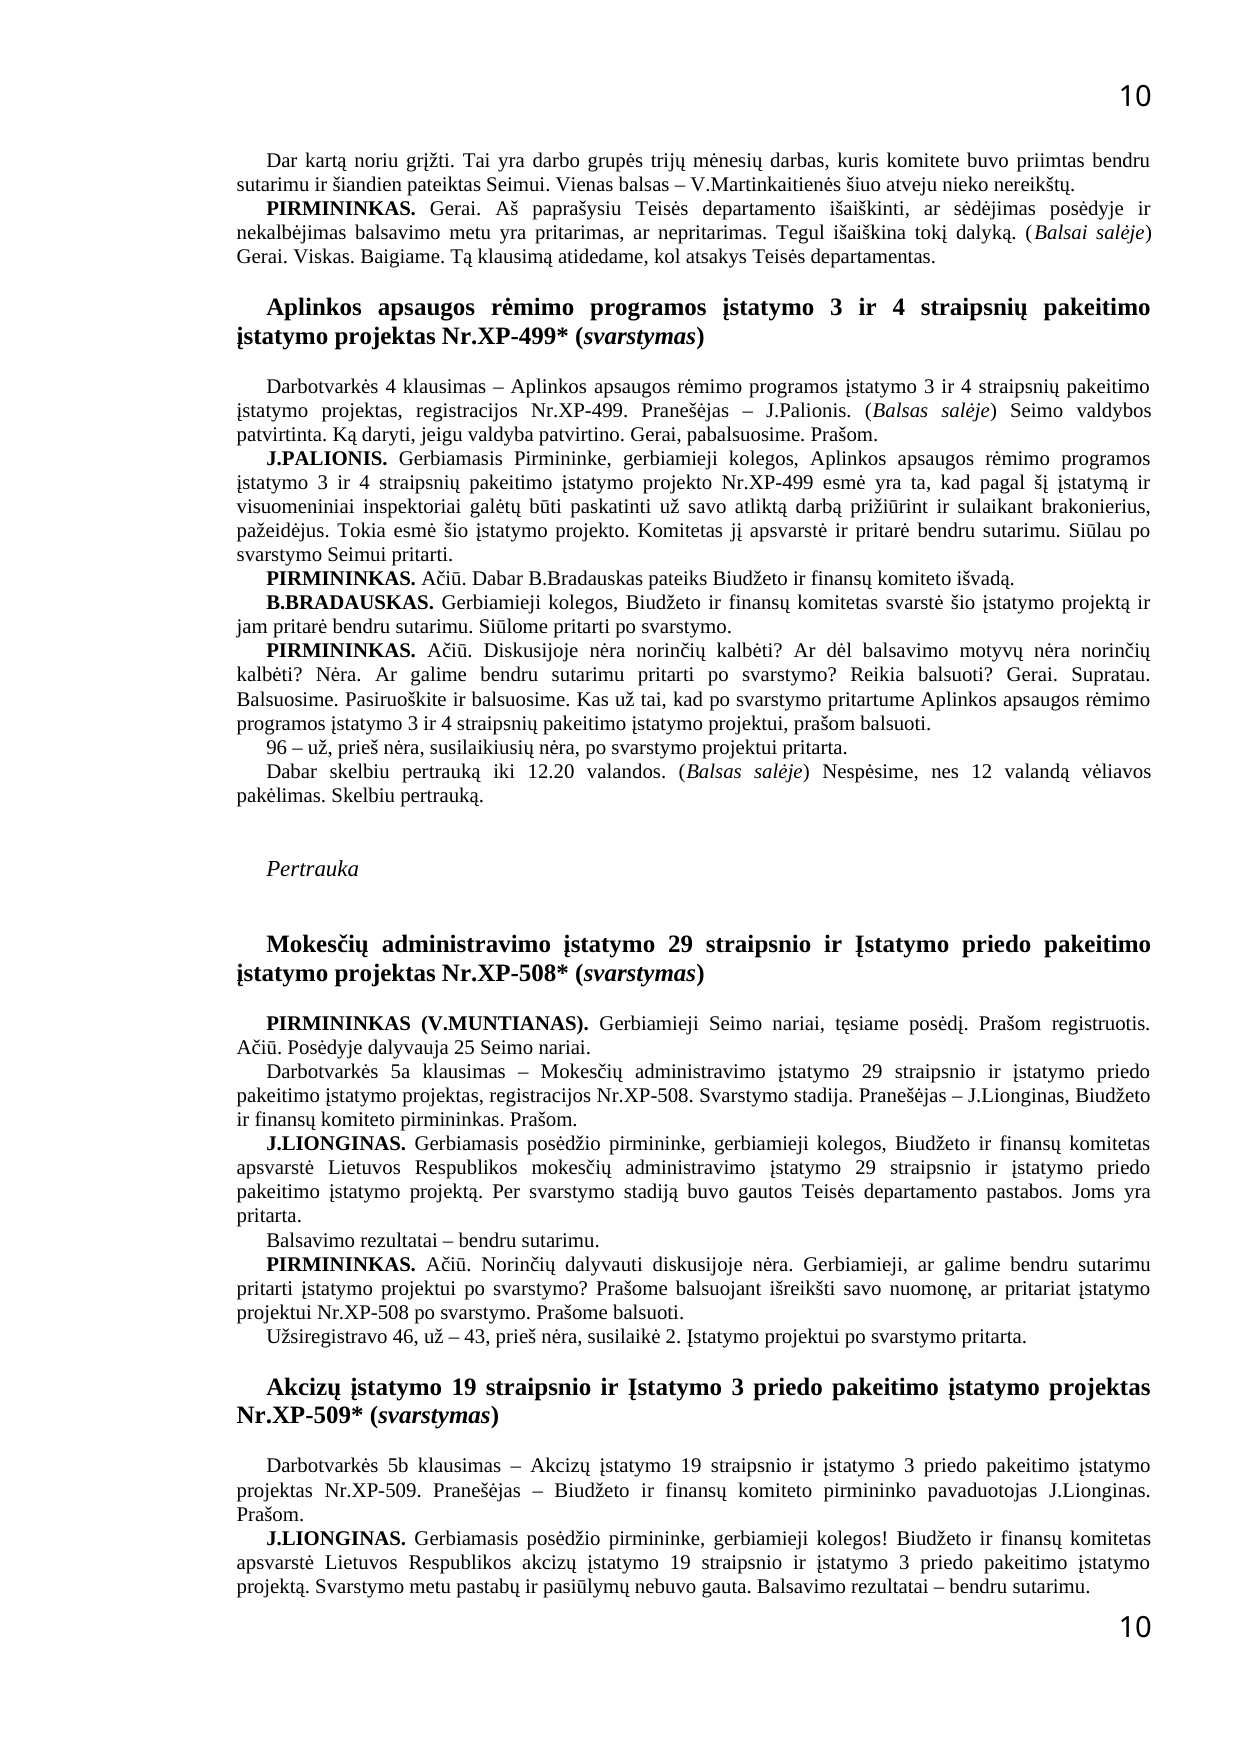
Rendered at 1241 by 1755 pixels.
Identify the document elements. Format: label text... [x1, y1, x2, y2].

text J.LIONGINAS. Gerbiamasis posėdžio pirmininke, gerbiamieji kolegos, Biudžeto ir finansų komitetas apsvarstė Lietuvos Respublikos mokesčių administravimo įstatymo 29 straipsnio ir įstatymo priedo pakeitimo įstatymo projektą. Per svarstymo stadiją buvo gautos Teisės departamento pastabos. Joms yra pritarta. [236, 1131, 1152, 1227]
text PIRMININKAS. Ačiū. Diskusijoje nėra norinčių kalbėti? Ar dėl balsavimo motyvų nėra norinčių kalbėti? Nėra. Ar galime bendru sutarimu pritarti po svarstymo? Reikia balsuoti? Gerai. Supratau. Balsuosime. Pasiruoškite ir balsuosime. Kas už tai, kad po svarstymo pritartume Aplinkos apsaugos rėmimo programos įstatymo 3 ir 4 straipsnių pakeitimo įstatymo projektui, prašom balsuoti. [236, 638, 1152, 734]
text Balsavimo rezultatai – bendru sutarimu. [236, 1227, 1152, 1252]
text PIRMININKAS (V.MUNTIANAS). Gerbiamieji Seimo nariai, tęsiame posėdį. Prašom registruotis. Ačiū. Posėdyje dalyvauja 25 Seimo nariai. [236, 1011, 1152, 1059]
text Mokesčių administravimo įstatymo 29 straipsnio ir Įstatymo priedo pakeitimo įstatymo projektas Nr.XP-508* (svarstymas) [236, 929, 1152, 987]
text Pertrauka [236, 855, 1152, 881]
text Darbotvarkės 5a klausimas – Mokesčių administravimo įstatymo 29 straipsnio ir įstatymo priedo pakeitimo įstatymo projektas, registracijos Nr.XP-508. Svarstymo stadija. Pranešėjas – J.Lionginas, Biudžeto ir finansų komiteto pirmininkas. Prašom. [236, 1059, 1152, 1131]
text PIRMININKAS. Gerai. Aš paprašysiu Teisės departamento išaiškinti, ar sėdėjimas posėdyje ir nekalbėjimas balsavimo metu yra pritarimas, ar nepritarimas. Tegul išaiškina tokį dalyką. (Balsai salėje) Gerai. Viskas. Baigiame. Tą klausimą atidedame, kol atsakys Teisės departamentas. [236, 196, 1152, 268]
text B.BRADAUSKAS. Gerbiamieji kolegos, Biudžeto ir finansų komitetas svarstė šio įstatymo projektą ir jam pritarė bendru sutarimu. Siūlome pritarti po svarstymo. [236, 590, 1152, 638]
text J.LIONGINAS. Gerbiamasis posėdžio pirmininke, gerbiamieji kolegos! Biudžeto ir finansų komitetas apsvarstė Lietuvos Respublikos akcizų įstatymo 19 straipsnio ir įstatymo 3 priedo pakeitimo įstatymo projektą. Svarstymo metu pastabų ir pasiūlymų nebuvo gauta. Balsavimo rezultatai – bendru sutarimu. [236, 1526, 1152, 1598]
text 96 – už, prieš nėra, susilaikiusių nėra, po svarstymo projektui pritarta. [236, 734, 1152, 759]
text PIRMININKAS. Ačiū. Dabar B.Bradauskas pateiks Biudžeto ir finansų komiteto išvadą. [236, 566, 1152, 590]
text Užsiregistravo 46, už – 43, prieš nėra, susilaikė 2. Įstatymo projektui po svarstymo pritarta. [236, 1324, 1152, 1348]
text Dar kartą noriu grįžti. Tai yra darbo grupės trijų mėnesių darbas, kuris komitete buvo priimtas bendru sutarimu ir šiandien pateiktas Seimui. Vienas balsas – V.Martinkaitienės šiuo atveju nieko nereikštų. [236, 148, 1152, 196]
text Darbotvarkės 5b klausimas – Akcizų įstatymo 19 straipsnio ir įstatymo 3 priedo pakeitimo įstatymo projektas Nr.XP-509. Pranešėjas – Biudžeto ir finansų komiteto pirmininko pavaduotojas J.Lionginas. Prašom. [236, 1453, 1152, 1526]
text PIRMININKAS. Ačiū. Norinčių dalyvauti diskusijoje nėra. Gerbiamieji, ar galime bendru sutarimu pritarti įstatymo projektui po svarstymo? Prašome balsuojant išreikšti savo nuomonę, ar pritariat įstatymo projektui Nr.XP-508 po svarstymo. Prašome balsuoti. [236, 1252, 1152, 1324]
text J.PALIONIS. Gerbiamasis Pirmininke, gerbiamieji kolegos, Aplinkos apsaugos rėmimo programos įstatymo 3 ir 4 straipsnių pakeitimo įstatymo projekto Nr.XP-499 esmė yra ta, kad pagal šį įstatymą ir visuomeniniai inspektoriai galėtų būti paskatinti už savo atliktą darbą prižiūrint ir sulaikant brakonierius, pažeidėjus. Tokia esmė šio įstatymo projekto. Komitetas jį apsvarstė ir pritarė bendru sutarimu. Siūlau po svarstymo Seimui pritarti. [236, 446, 1152, 566]
text Aplinkos apsaugos rėmimo programos įstatymo 3 ir 4 straipsnių pakeitimo įstatymo projektas Nr.XP-499* (svarstymas) [236, 292, 1152, 349]
text Darbotvarkės 4 klausimas – Aplinkos apsaugos rėmimo programos įstatymo 3 ir 4 straipsnių pakeitimo įstatymo projektas, registracijos Nr.XP-499. Pranešėjas – J.Palionis. (Balsas salėje) Seimo valdybos patvirtinta. Ką daryti, jeigu valdyba patvirtino. Gerai, pabalsuosime. Prašom. [236, 374, 1152, 446]
text Dabar skelbiu pertrauką iki 12.20 valandos. (Balsas salėje) Nespėsime, nes 12 valandą vėliavos pakėlimas. Skelbiu pertrauką. [236, 759, 1152, 807]
text Akcizų įstatymo 19 straipsnio ir Įstatymo 3 priedo pakeitimo įstatymo projektas Nr.XP-509* (svarstymas) [236, 1372, 1152, 1429]
